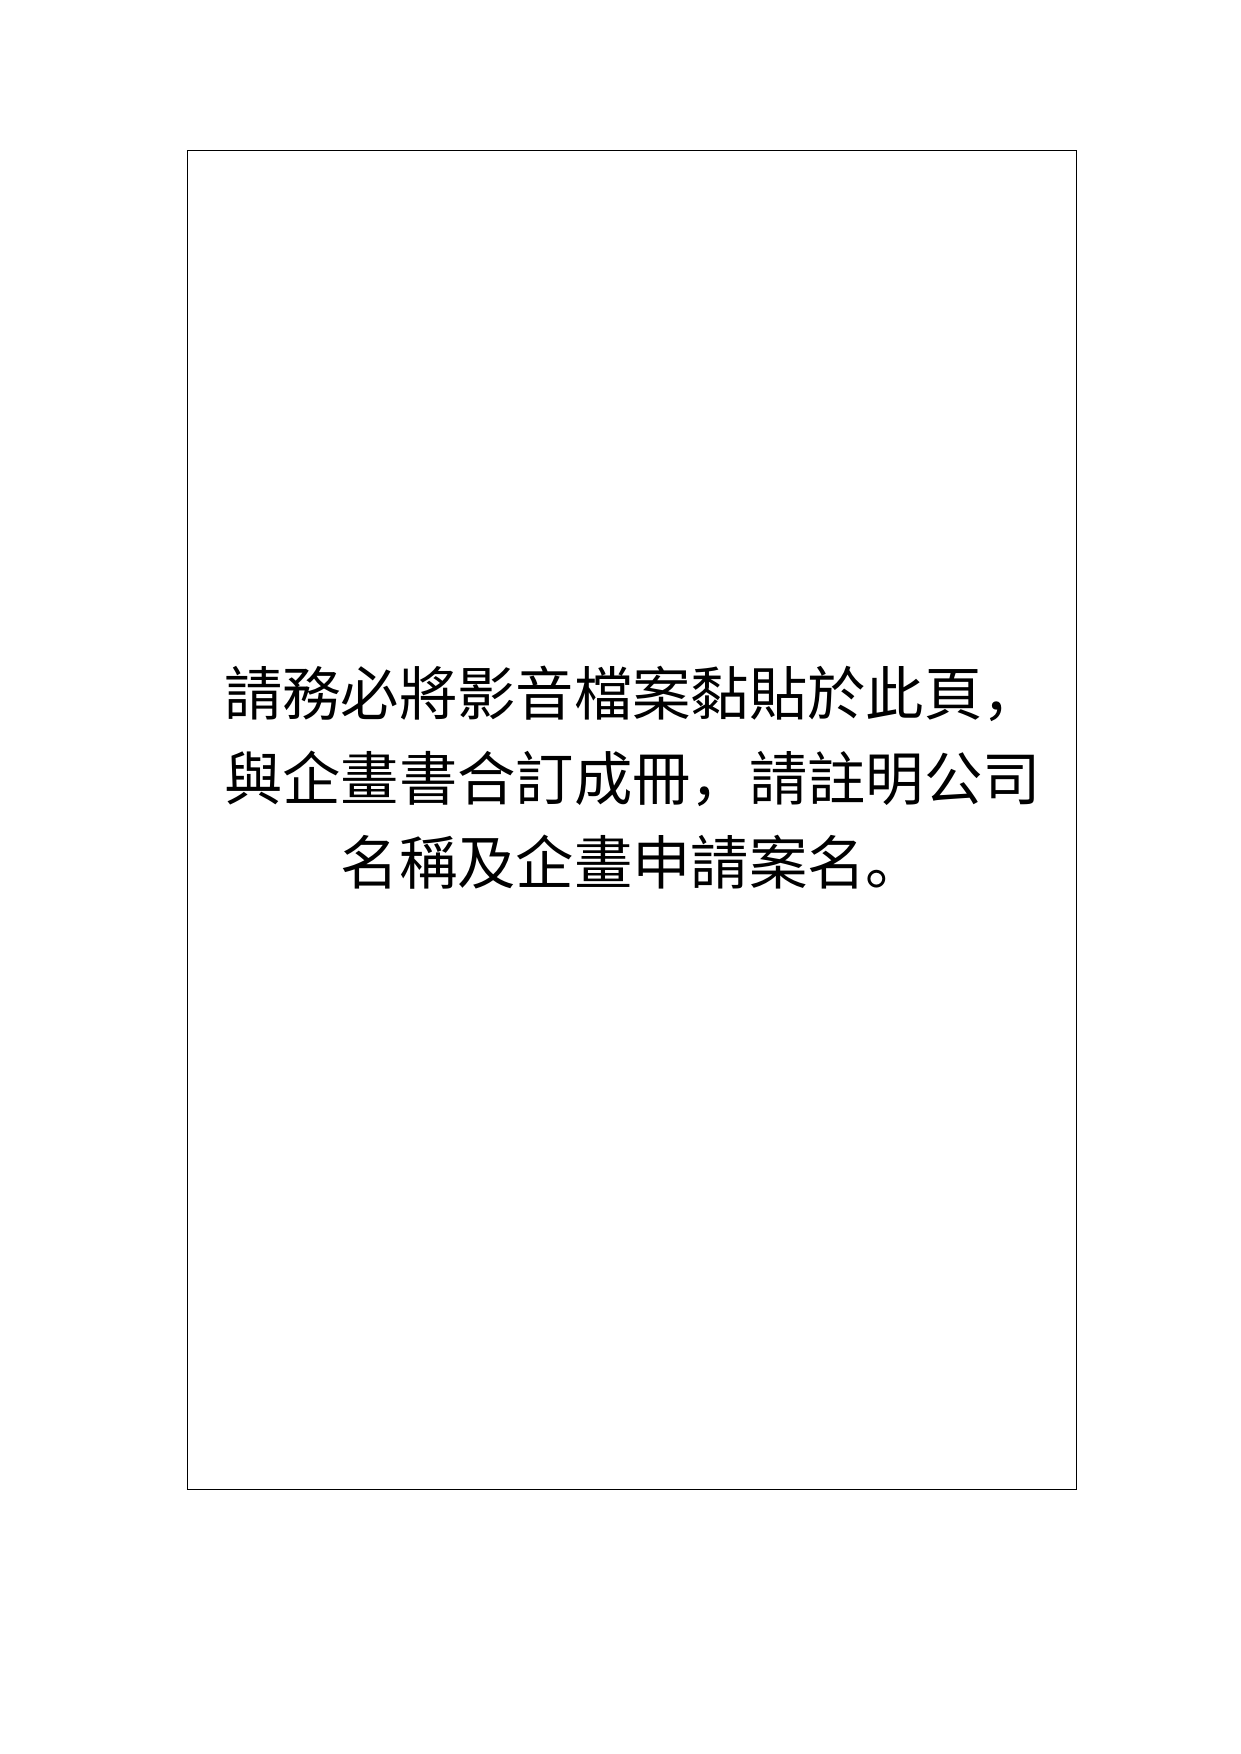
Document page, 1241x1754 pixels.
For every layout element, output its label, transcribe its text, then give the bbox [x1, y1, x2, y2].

table_header 請務必將影音檔案黏貼於此頁，與企畫書合訂成冊，請註明公司名稱及企畫申請案名。 [188, 151, 1076, 1489]
